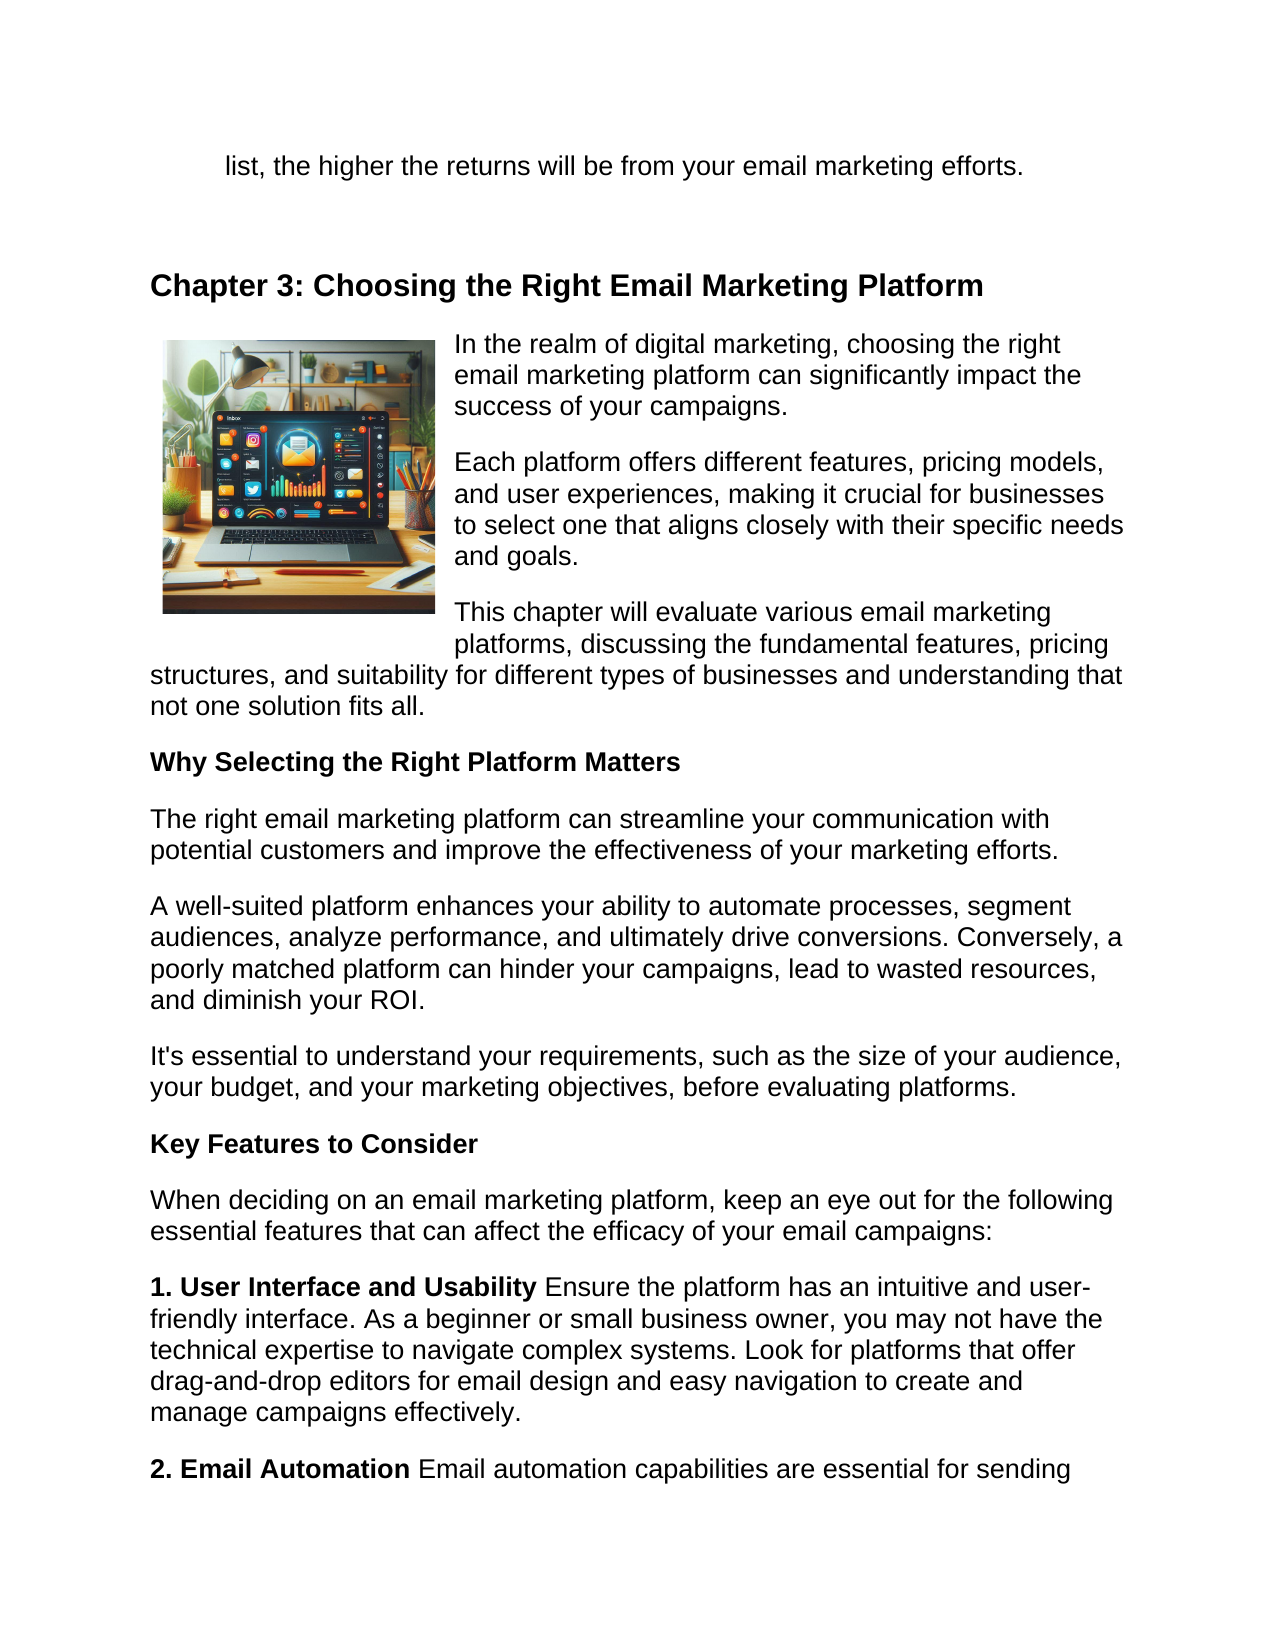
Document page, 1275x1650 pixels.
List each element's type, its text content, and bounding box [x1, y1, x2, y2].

subtitle Chapter 3: Choosing the Right Email Marketing Platform [150, 267, 1125, 303]
text This chapter will evaluate various email marketing platforms, discussing the fundamental features, pricing structures, and suitability for different types of businesses and understanding that not one solution fits all. [150, 596, 1125, 721]
text A well-suited platform enhances your ability to automate processes, segment audiences, analyze performance, and ultimately drive conversions. Conversely, a poorly matched platform can hinder your campaigns, lead to wasted resources, and diminish your ROI. [150, 890, 1125, 1015]
text The right email marketing platform can streamline your communication with potential customers and improve the effectiveness of your marketing efforts. [150, 803, 1125, 865]
text list, the higher the returns will be from your email marketing efforts. [225, 150, 1125, 181]
text When deciding on an email marketing platform, keep an eye out for the following essential features that can affect the efficacy of your email campaigns: [150, 1184, 1125, 1246]
text 2. Email Automation Email automation capabilities are essential for sending [150, 1453, 1125, 1484]
text 1. User Interface and Usability Ensure the platform has an intuitive and user-friendly interface. As a beginner or small business owner, you may not have the technical expertise to navigate complex systems. Look for platforms that offer drag-and-drop editors for email design and easy navigation to create and manage campaigns effectively. [150, 1271, 1125, 1428]
text Each platform offers different features, pricing models, and user experiences, making it crucial for businesses to select one that aligns closely with their specific needs and goals. [436, 446, 1125, 571]
subtitle Why Selecting the Right Platform Matters [150, 746, 1125, 778]
subtitle Key Features to Consider [150, 1128, 1125, 1159]
text In the realm of digital marketing, choosing the right email marketing platform can significantly impact the success of your campaigns. [150, 328, 1125, 421]
text It's essential to understand your requirements, such as the size of your audience, your budget, and your marketing objectives, before evaluating platforms. [150, 1040, 1125, 1103]
picture [162, 340, 436, 614]
